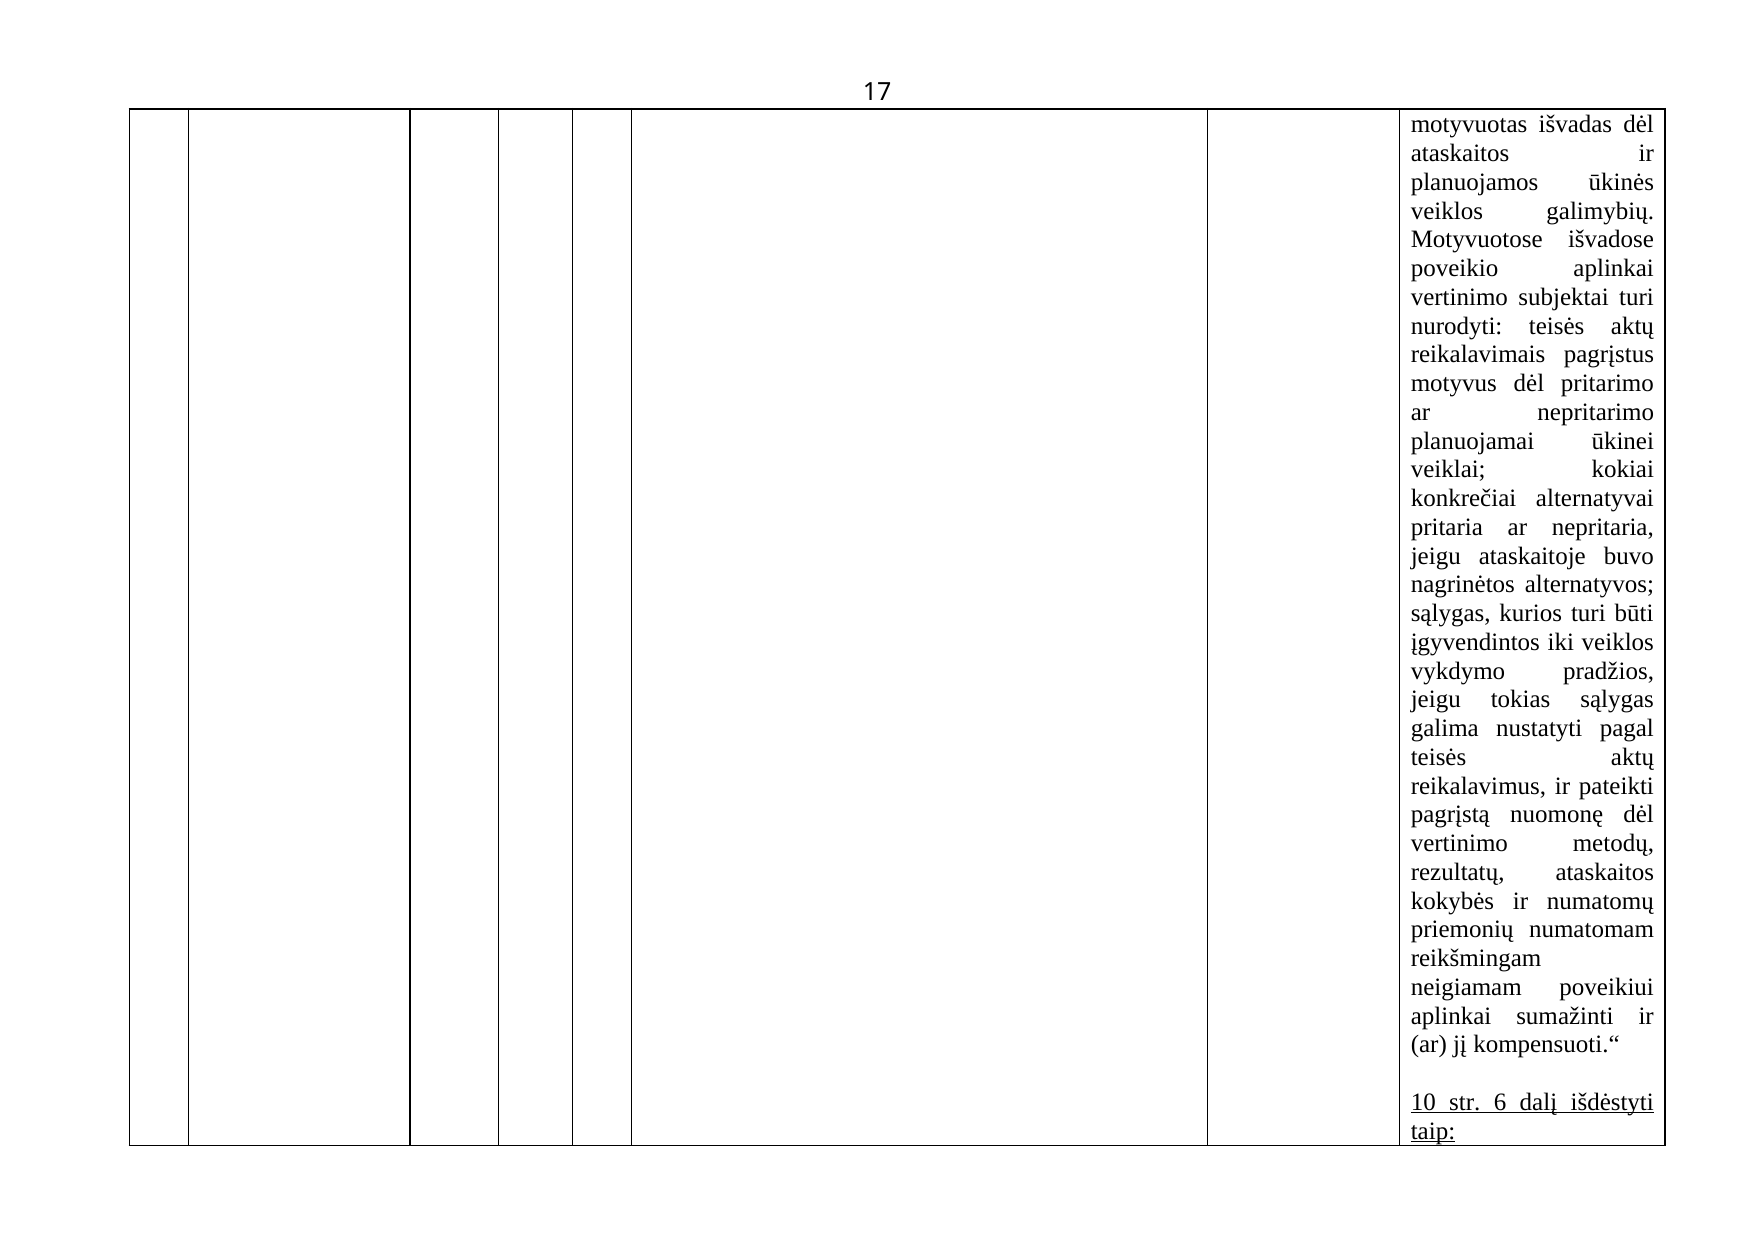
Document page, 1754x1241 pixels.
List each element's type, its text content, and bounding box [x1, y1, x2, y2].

table_cell [130, 110, 188, 1144]
table_cell [499, 110, 572, 1144]
table_cell [1208, 110, 1399, 1144]
table_cell [189, 110, 409, 1144]
table_cell [573, 110, 631, 1144]
table_cell [411, 110, 498, 1144]
table_cell motyvuotas išvadas dėl ataskaitos ir planuojamos ūkinės veiklos galimybių. Motyvuotose išvadose poveikio aplinkai vertinimo subjektai turi nurodyti: teisės aktų reikalavimais pagrįstus motyvus dėl pritarimo ar nepritarimo planuojamai ūkinei veiklai; kokiai konkrečiai alternatyvai pritaria ar nepritaria, jeigu ataskaitoje buvo nagrinėtos alternatyvos; sąlygas, kurios turi būti įgyvendintos iki veiklos vykdymo pradžios, jeigu tokias sąlygas galima nustatyti pagal teisės aktų reikalavimus, ir pateikti pagrįstą nuomonę dėl vertinimo metodų, rezultatų, ataskaitos kokybės ir numatomų priemonių numatomam reikšmingam neigiamam poveikiui aplinkai sumažinti ir (ar) jį kompensuoti.“ 10 str. 6 dalį išdėstyti taip: [1400, 110, 1664, 1144]
table_cell [632, 110, 1207, 1144]
